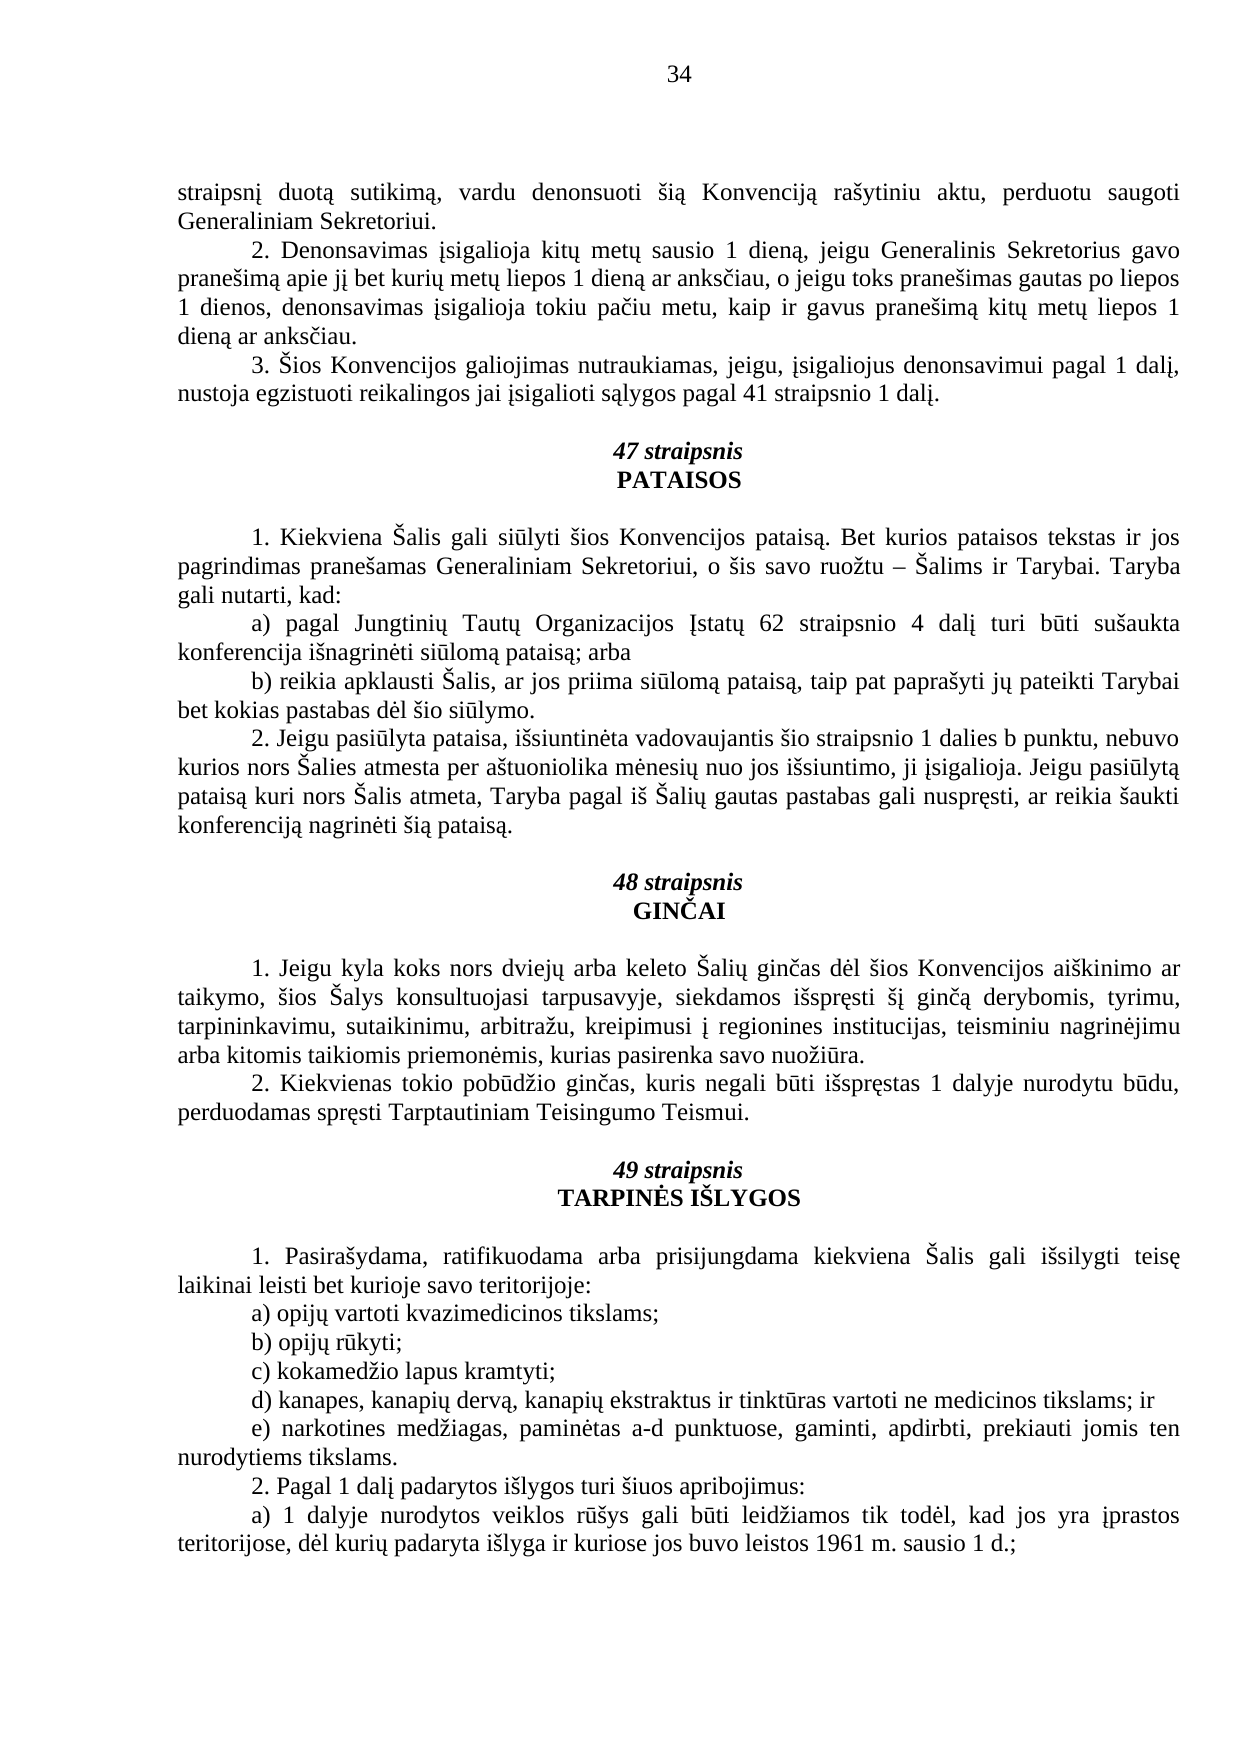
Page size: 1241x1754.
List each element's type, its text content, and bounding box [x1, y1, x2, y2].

text 2. Jeigu pasiūlyta pataisa, išsiuntinėta vadovaujantis šio straipsnio 1 dalies b punktu, nebuvo kurios nors Šalies atmesta per aštuoniolika mėnesių nuo jos išsiuntimo, ji įsigalioja. Jeigu pasiūlytą pataisą kuri nors Šalis atmeta, Taryba pagal iš Šalių gautas pastabas gali nuspręsti, ar reikia šaukti konferenciją nagrinėti šią pataisą. [177, 723, 1181, 838]
text a) opijų vartoti kvazimedicinos tikslams; [177, 1298, 1181, 1327]
text d) kanapes, kanapių dervą, kanapių ekstraktus ir tinktūras vartoti ne medicinos tikslams; ir [177, 1385, 1181, 1413]
text 1. Pasirašydama, ratifikuodama arba prisijungdama kiekviena Šalis gali išsilygti teisę laikinai leisti bet kurioje savo teritorijoje: [177, 1241, 1181, 1298]
text Tarpinės išlygos [177, 1183, 1181, 1212]
text 48 straipsnis [177, 867, 1181, 896]
text straipsnį duotą sutikimą, vardu denonsuoti šią Konvenciją rašytiniu aktu, perduotu saugoti Generaliniam Sekretoriui. [177, 177, 1181, 235]
text 49 straipsnis [177, 1155, 1181, 1183]
text 47 straipsnis [177, 436, 1181, 465]
text c) kokamedžio lapus kramtyti; [177, 1356, 1181, 1385]
text 2. Pagal 1 dalį padarytos išlygos turi šiuos apribojimus: [177, 1471, 1181, 1500]
text a) pagal Jungtinių Tautų Organizacijos Įstatų 62 straipsnio 4 dalį turi būti sušaukta konferencija išnagrinėti siūlomą pataisą; arba [177, 608, 1181, 666]
text a) 1 dalyje nurodytos veiklos rūšys gali būti leidžiamos tik todėl, kad jos yra įprastos teritorijose, dėl kurių padaryta išlyga ir kuriose jos buvo leistos 1961 m. sausio 1 d.; [177, 1500, 1181, 1557]
text b) reikia apklausti Šalis, ar jos priima siūlomą pataisą, taip pat paprašyti jų pateikti Tarybai bet kokias pastabas dėl šio siūlymo. [177, 666, 1181, 723]
text e) narkotines medžiagas, paminėtas a-d punktuose, gaminti, apdirbti, prekiauti jomis ten nurodytiems tikslams. [177, 1413, 1181, 1471]
text 1. Kiekviena Šalis gali siūlyti šios Konvencijos pataisą. Bet kurios pataisos tekstas ir jos pagrindimas pranešamas Generaliniam Sekretoriui, o šis savo ruožtu – Šalims ir Tarybai. Taryba gali nutarti, kad: [177, 522, 1181, 608]
text Pataisos [177, 465, 1181, 493]
text b) opijų rūkyti; [177, 1327, 1181, 1356]
text 1. Jeigu kyla koks nors dviejų arba keleto Šalių ginčas dėl šios Konvencijos aiškinimo ar taikymo, šios Šalys konsultuojasi tarpusavyje, siekdamos išspręsti šį ginčą derybomis, tyrimu, tarpininkavimu, sutaikinimu, arbitražu, kreipimusi į regionines institucijas, teisminiu nagrinėjimu arba kitomis taikiomis priemonėmis, kurias pasirenka savo nuožiūra. [177, 953, 1181, 1068]
text 2. Kiekvienas tokio pobūdžio ginčas, kuris negali būti išspręstas 1 dalyje nurodytu būdu, perduodamas spręsti Tarptautiniam Teisingumo Teismui. [177, 1068, 1181, 1126]
text Ginčai [177, 896, 1181, 925]
text 3. Šios Konvencijos galiojimas nutraukiamas, jeigu, įsigaliojus denonsavimui pagal 1 dalį, nustoja egzistuoti reikalingos jai įsigalioti sąlygos pagal 41 straipsnio 1 dalį. [177, 350, 1181, 407]
text 2. Denonsavimas įsigalioja kitų metų sausio 1 dieną, jeigu Generalinis Sekretorius gavo pranešimą apie jį bet kurių metų liepos 1 dieną ar anksčiau, o jeigu toks pranešimas gautas po liepos 1 dienos, denonsavimas įsigalioja tokiu pačiu metu, kaip ir gavus pranešimą kitų metų liepos 1 dieną ar anksčiau. [177, 235, 1181, 350]
